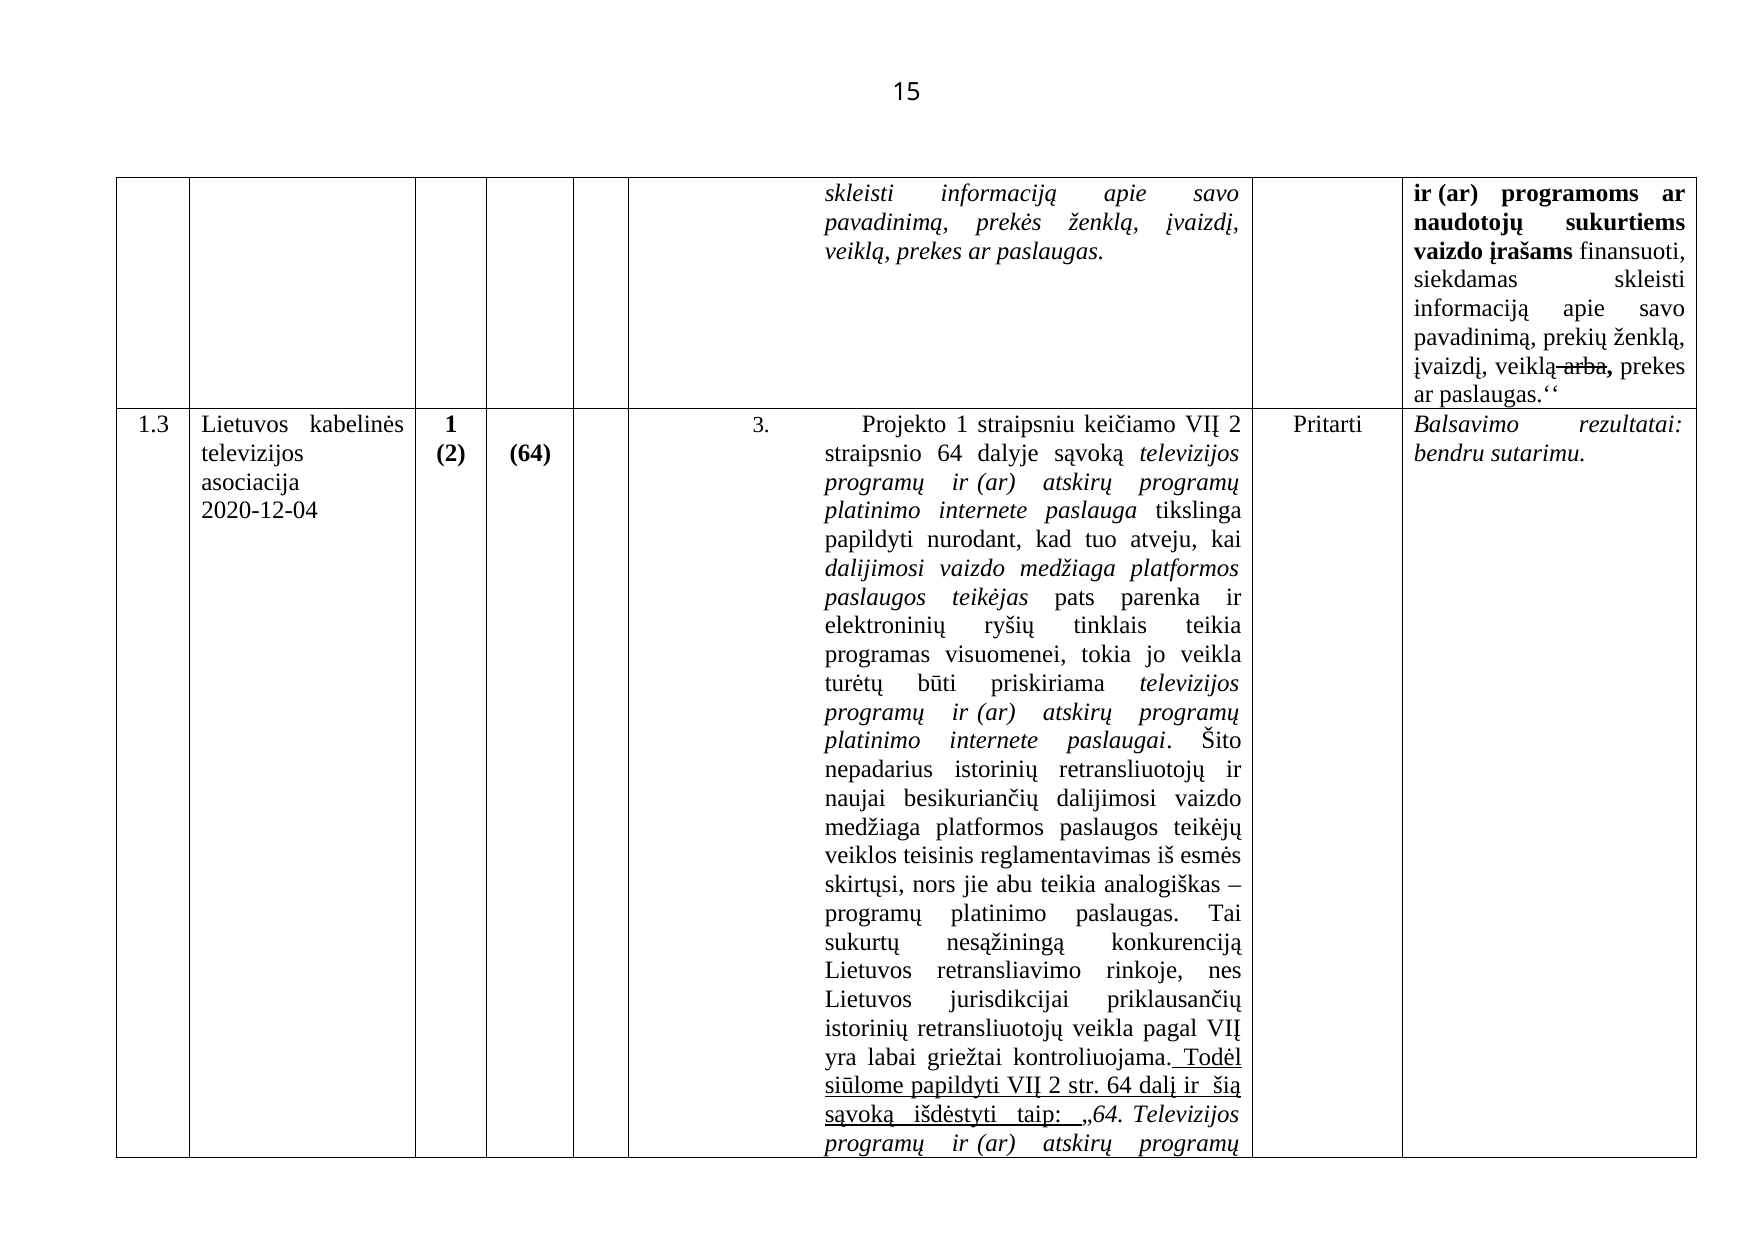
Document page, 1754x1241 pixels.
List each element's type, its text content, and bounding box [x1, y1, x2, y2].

table_cell Projekto 1 straipsniu keičiamo VIĮ 2 straipsnio 64 dalyje sąvoką televizijos programų ir (ar) atskirų programų platinimo internete paslauga tikslinga papildyti nurodant, kad tuo atveju, kai dalijimosi vaizdo medžiaga platformos paslaugos teikėjas pats parenka ir elektroninių ryšių tinklais teikia programas visuomenei, tokia jo veikla turėtų būti priskiriama televizijos programų ir (ar) atskirų programų platinimo internete paslaugai. Šito nepadarius istorinių retransliuotojų ir naujai besikuriančių dalijimosi vaizdo medžiaga platformos paslaugos teikėjų veiklos teisinis reglamentavimas iš esmės skirtųsi, nors jie abu teikia analogiškas – programų platinimo paslaugas. Tai sukurtų nesąžiningą konkurenciją Lietuvos retransliavimo rinkoje, nes Lietuvos jurisdikcijai priklausančių istorinių retransliuotojų veikla pagal VIĮ yra labai griežtai kontroliuojama. Todėl siūlome papildyti VIĮ 2 str. 64 dalį ir šią sąvoką išdėstyti taip: „64. Televizijos programų ir (ar) atskirų programų [629, 409, 1252, 1157]
table_cell [574, 178, 628, 408]
table_cell [574, 409, 628, 1157]
table_cell [117, 178, 189, 408]
table_cell [190, 178, 415, 408]
table_cell skleisti informaciją apie savo pavadinimą, prekės ženklą, įvaizdį, veiklą, prekes ar paslaugas. [629, 178, 1252, 408]
table_cell Balsavimo rezultatai: bendru sutarimu. [1403, 409, 1696, 1157]
table_cell 1.3 [117, 409, 189, 1157]
table_cell [416, 178, 486, 408]
table_cell [487, 178, 573, 408]
table_cell ir (ar) programoms ar naudotojų sukurtiems vaizdo įrašams finansuoti, siekdamas skleisti informaciją apie savo pavadinimą, prekių ženklą, įvaizdį, veiklą arba, prekes ar paslaugas.‘‘ [1403, 178, 1696, 408]
table_cell Lietuvos kabelinės televizijos asociacija 2020-12-04 [190, 409, 415, 1157]
table_cell Pritarti [1253, 409, 1402, 1157]
table_cell 1 (2) [416, 409, 486, 1157]
table_cell [1253, 178, 1402, 408]
table_cell (64) [487, 409, 573, 1157]
